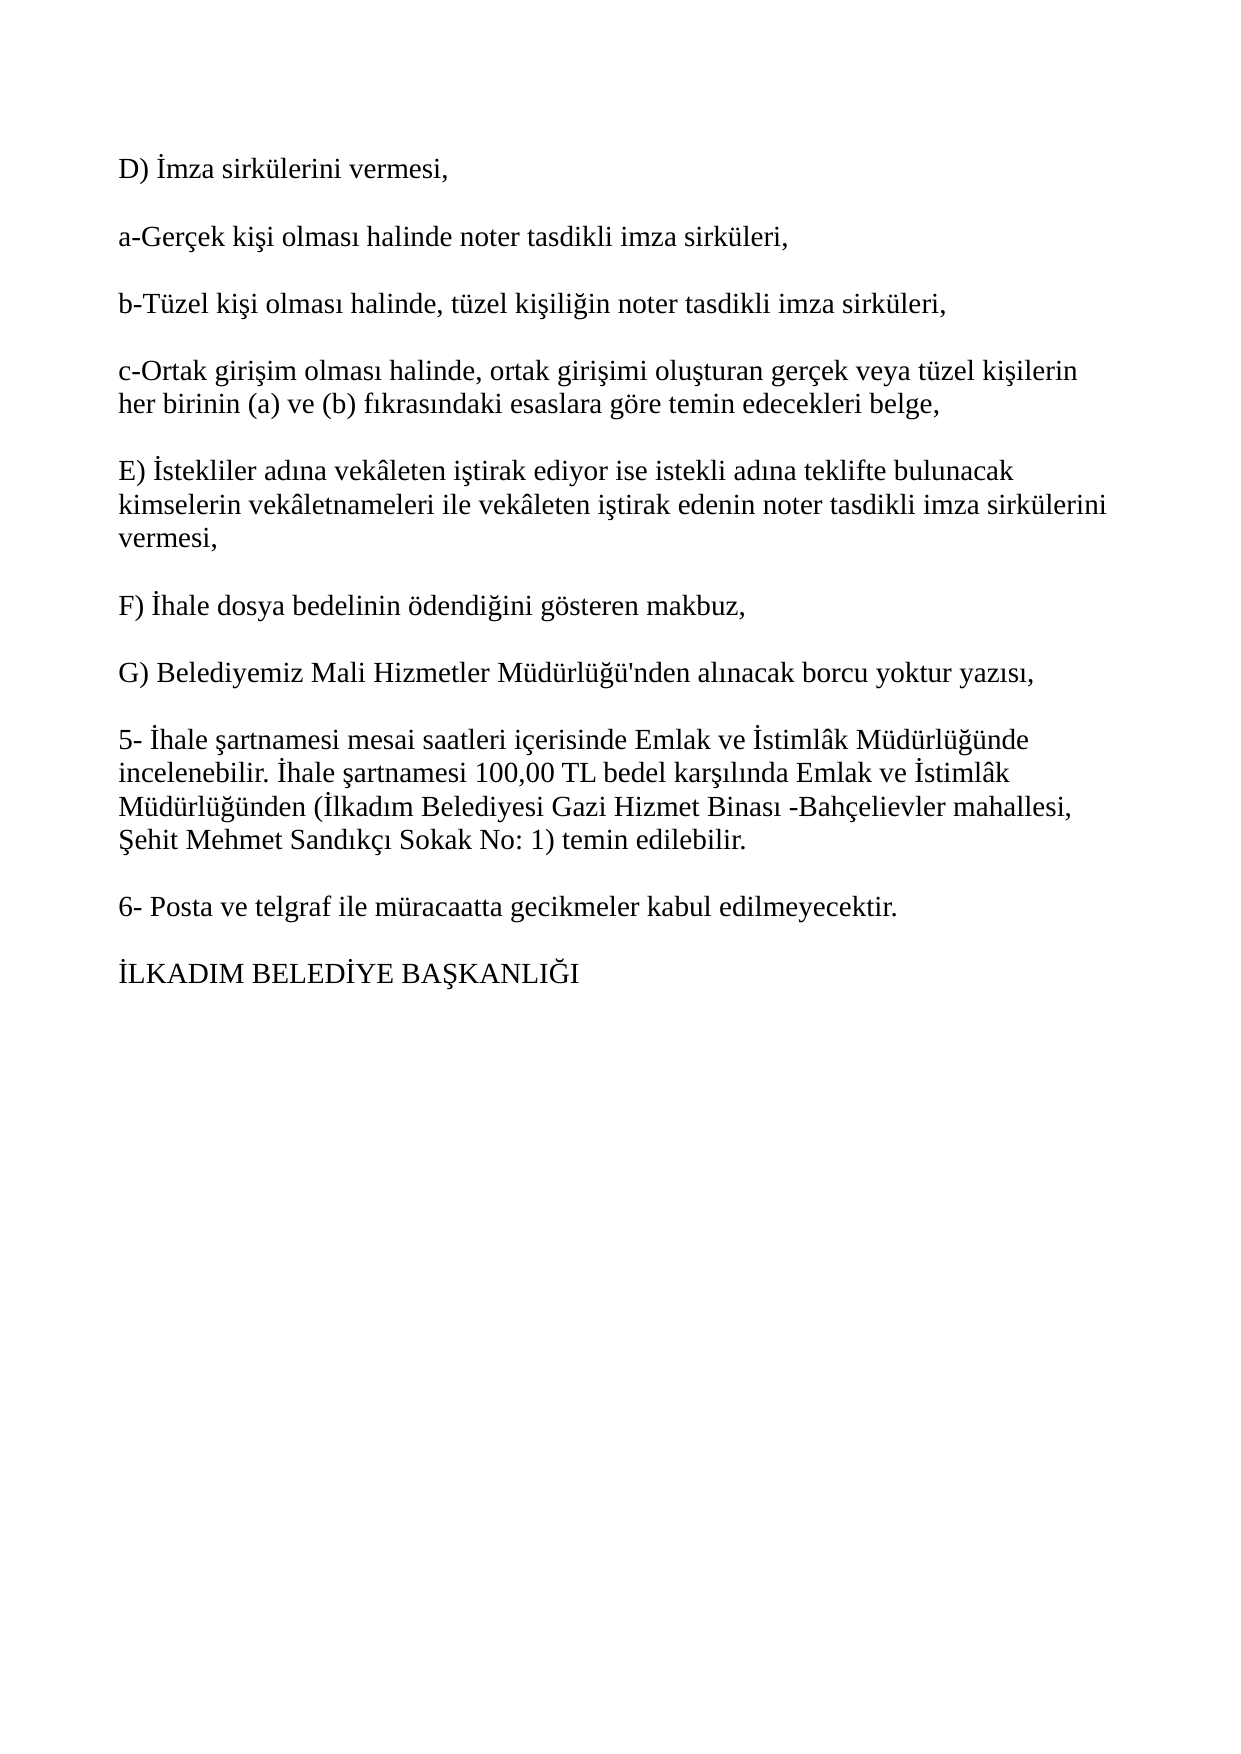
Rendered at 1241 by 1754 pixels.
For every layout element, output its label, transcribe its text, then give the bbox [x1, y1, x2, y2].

text a-Gerçek kişi olması halinde noter tasdikli imza sirküleri, [118, 219, 1122, 252]
text İLKADIM BELEDİYE BAŞKANLIĞI [118, 957, 1122, 990]
text 6- Posta ve telgraf ile müracaatta gecikmeler kabul edilmeyecektir. [118, 889, 1122, 923]
text c-Ortak girişim olması halinde, ortak girişimi oluşturan gerçek veya tüzel kişilerin her birinin (a) ve (b) fıkrasındaki esaslara göre temin edecekleri belge, [118, 353, 1122, 420]
text b-Tüzel kişi olması halinde, tüzel kişiliğin noter tasdikli imza sirküleri, [118, 286, 1122, 319]
text E) İstekliler adına vekâleten iştirak ediyor ise istekli adına teklifte bulunacak kimselerin vekâletnameleri ile vekâleten iştirak edenin noter tasdikli imza sirkülerini vermesi, [118, 453, 1122, 554]
text F) İhale dosya bedelinin ödendiğini gösteren makbuz, [118, 588, 1122, 621]
text D) İmza sirkülerini vermesi, [118, 152, 1122, 185]
text G) Belediyemiz Mali Hizmetler Müdürlüğü'nden alınacak borcu yoktur yazısı, [118, 655, 1122, 688]
text 5- İhale şartnamesi mesai saatleri içerisinde Emlak ve İstimlâk Müdürlüğünde incelenebilir. İhale şartnamesi 100,00 TL bedel karşılında Emlak ve İstimlâk Müdürlüğünden (İlkadım Belediyesi Gazi Hizmet Binası -Bahçelievler mahallesi, Şehit Mehmet Sandıkçı Sokak No: 1) temin edilebilir. [118, 722, 1122, 856]
